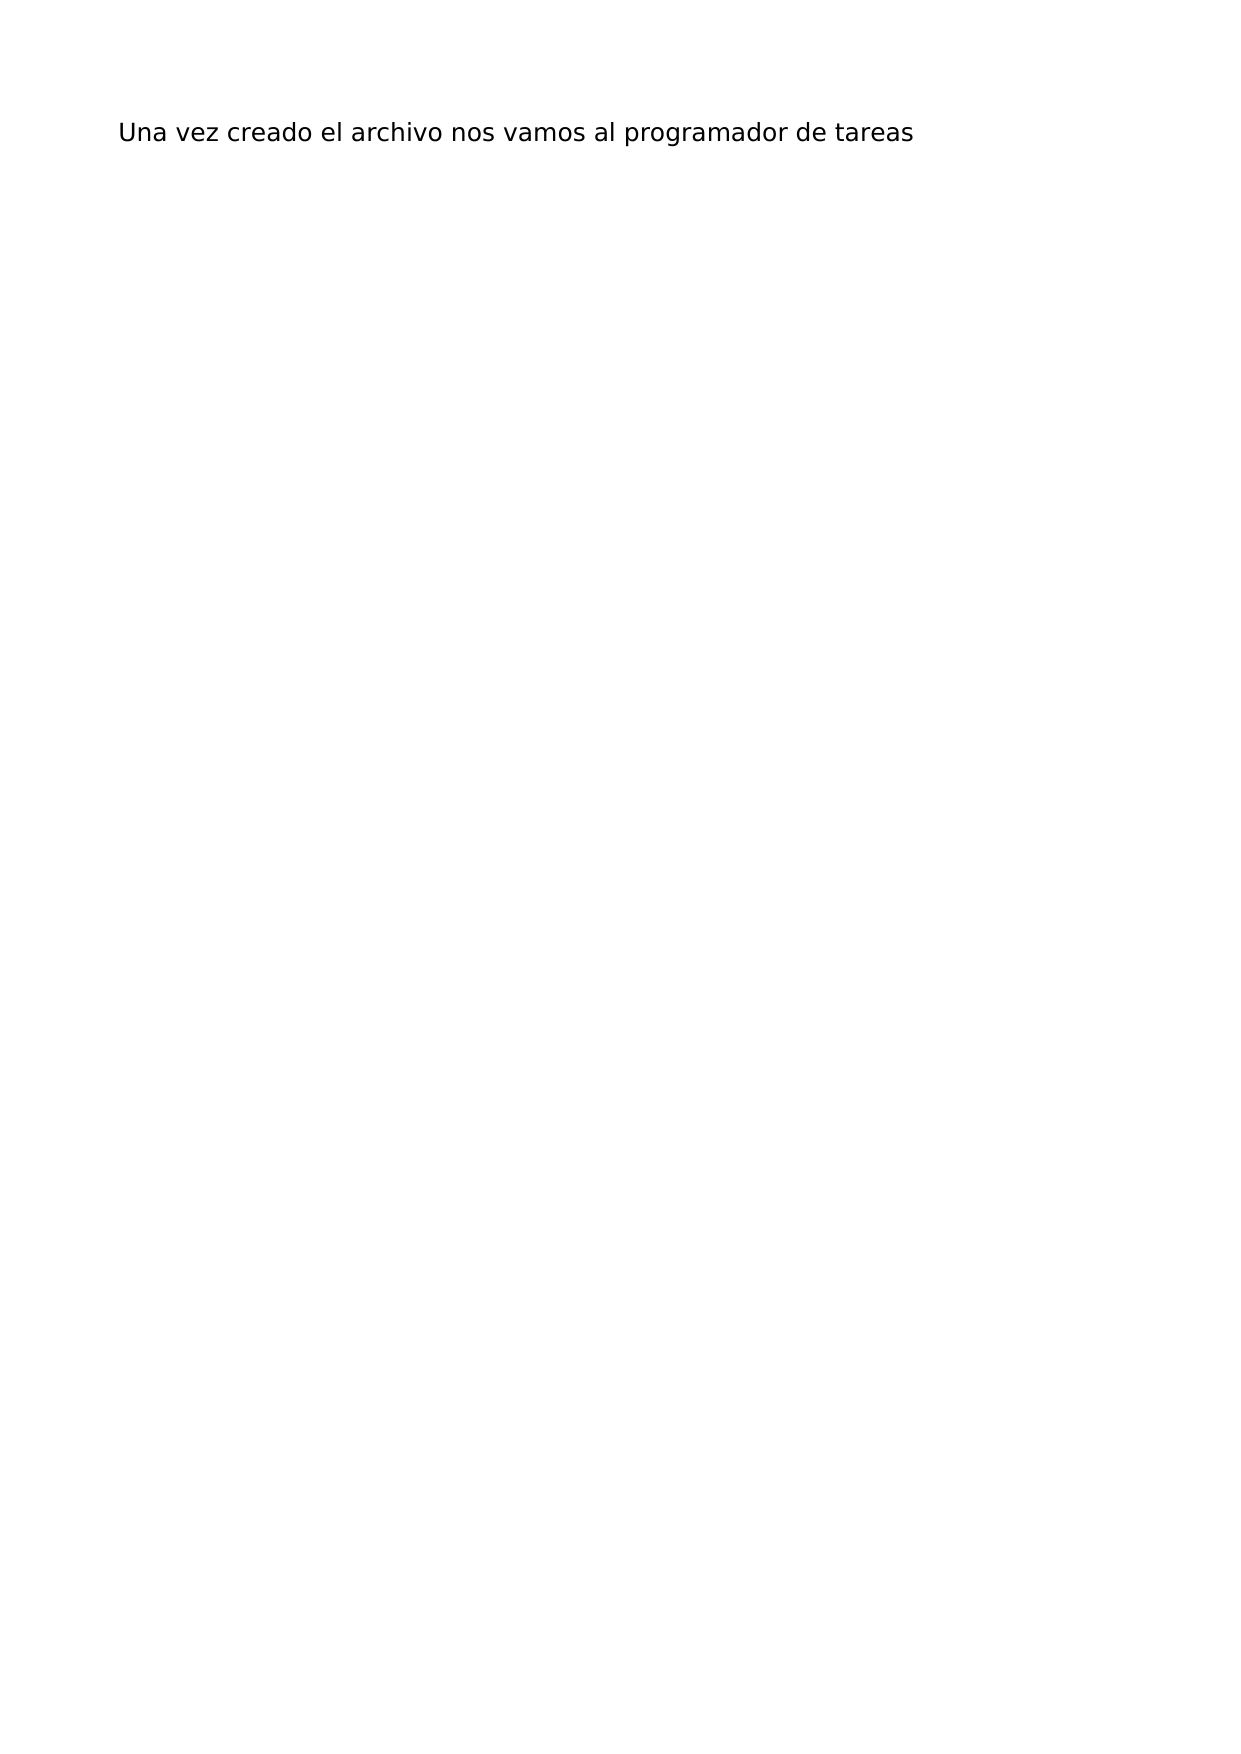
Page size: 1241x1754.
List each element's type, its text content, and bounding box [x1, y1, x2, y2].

text Una vez creado el archivo nos vamos al programador de tareas [118, 118, 1122, 147]
